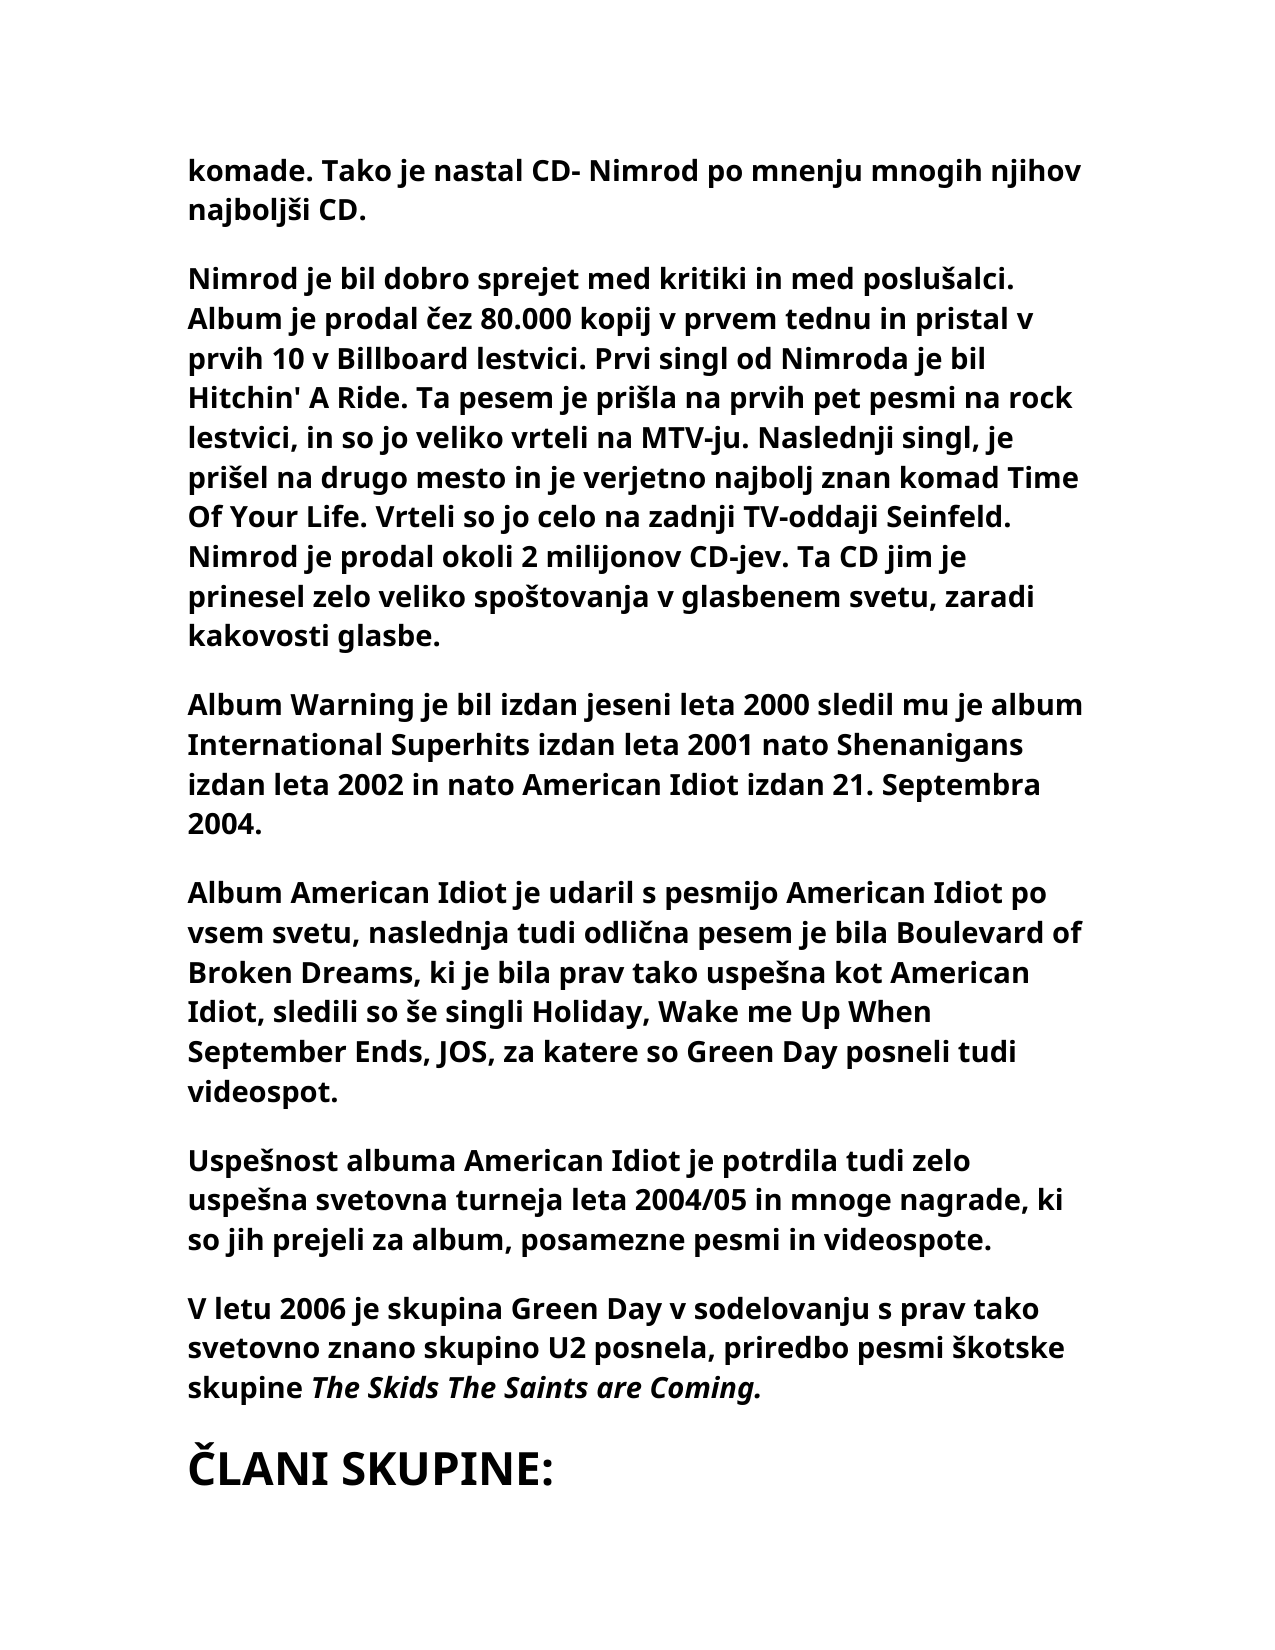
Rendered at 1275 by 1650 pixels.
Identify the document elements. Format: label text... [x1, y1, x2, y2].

text V letu 2006 je skupina Green Day v sodelovanju s prav tako svetovno znano skupino U2 posnela, priredbo pesmi škotske skupine The Skids The Saints are Coming. [187, 1288, 1087, 1407]
text Album Warning je bil izdan jeseni leta 2000 sledil mu je album International Superhits izdan leta 2001 nato Shenanigans izdan leta 2002 in nato American Idiot izdan 21. Septembra 2004. [187, 684, 1087, 843]
text Album American Idiot je udaril s pesmijo American Idiot po vsem svetu, naslednja tudi odlična pesem je bila Boulevard of Broken Dreams, ki je bila prav tako uspešna kot American Idiot, sledili so še singli Holiday, Wake me Up When September Ends, JOS, za katere so Green Day posneli tudi videospot. [187, 872, 1087, 1111]
text Uspešnost albuma American Idiot je potrdila tudi zelo uspešna svetovna turneja leta 2004/05 in mnoge nagrade, ki so jih prejeli za album, posamezne pesmi in videospote. [187, 1140, 1087, 1259]
text ČLANI SKUPINE: [187, 1436, 1087, 1499]
text komade. Tako je nastal CD- Nimrod po mnenju mnogih njihov najboljši CD. [187, 150, 1087, 229]
text Nimrod je bil dobro sprejet med kritiki in med poslušalci. Album je prodal čez 80.000 kopij v prvem tednu in pristal v prvih 10 v Billboard lestvici. Prvi singl od Nimroda je bil Hitchin' A Ride. Ta pesem je prišla na prvih pet pesmi na rock lestvici, in so jo veliko vrteli na MTV-ju. Naslednji singl, je prišel na drugo mesto in je verjetno najbolj znan komad Time Of Your Life. Vrteli so jo celo na zadnji TV-oddaji Seinfeld. Nimrod je prodal okoli 2 milijonov CD-jev. Ta CD jim je prinesel zelo veliko spoštovanja v glasbenem svetu, zaradi kakovosti glasbe. [187, 258, 1087, 655]
